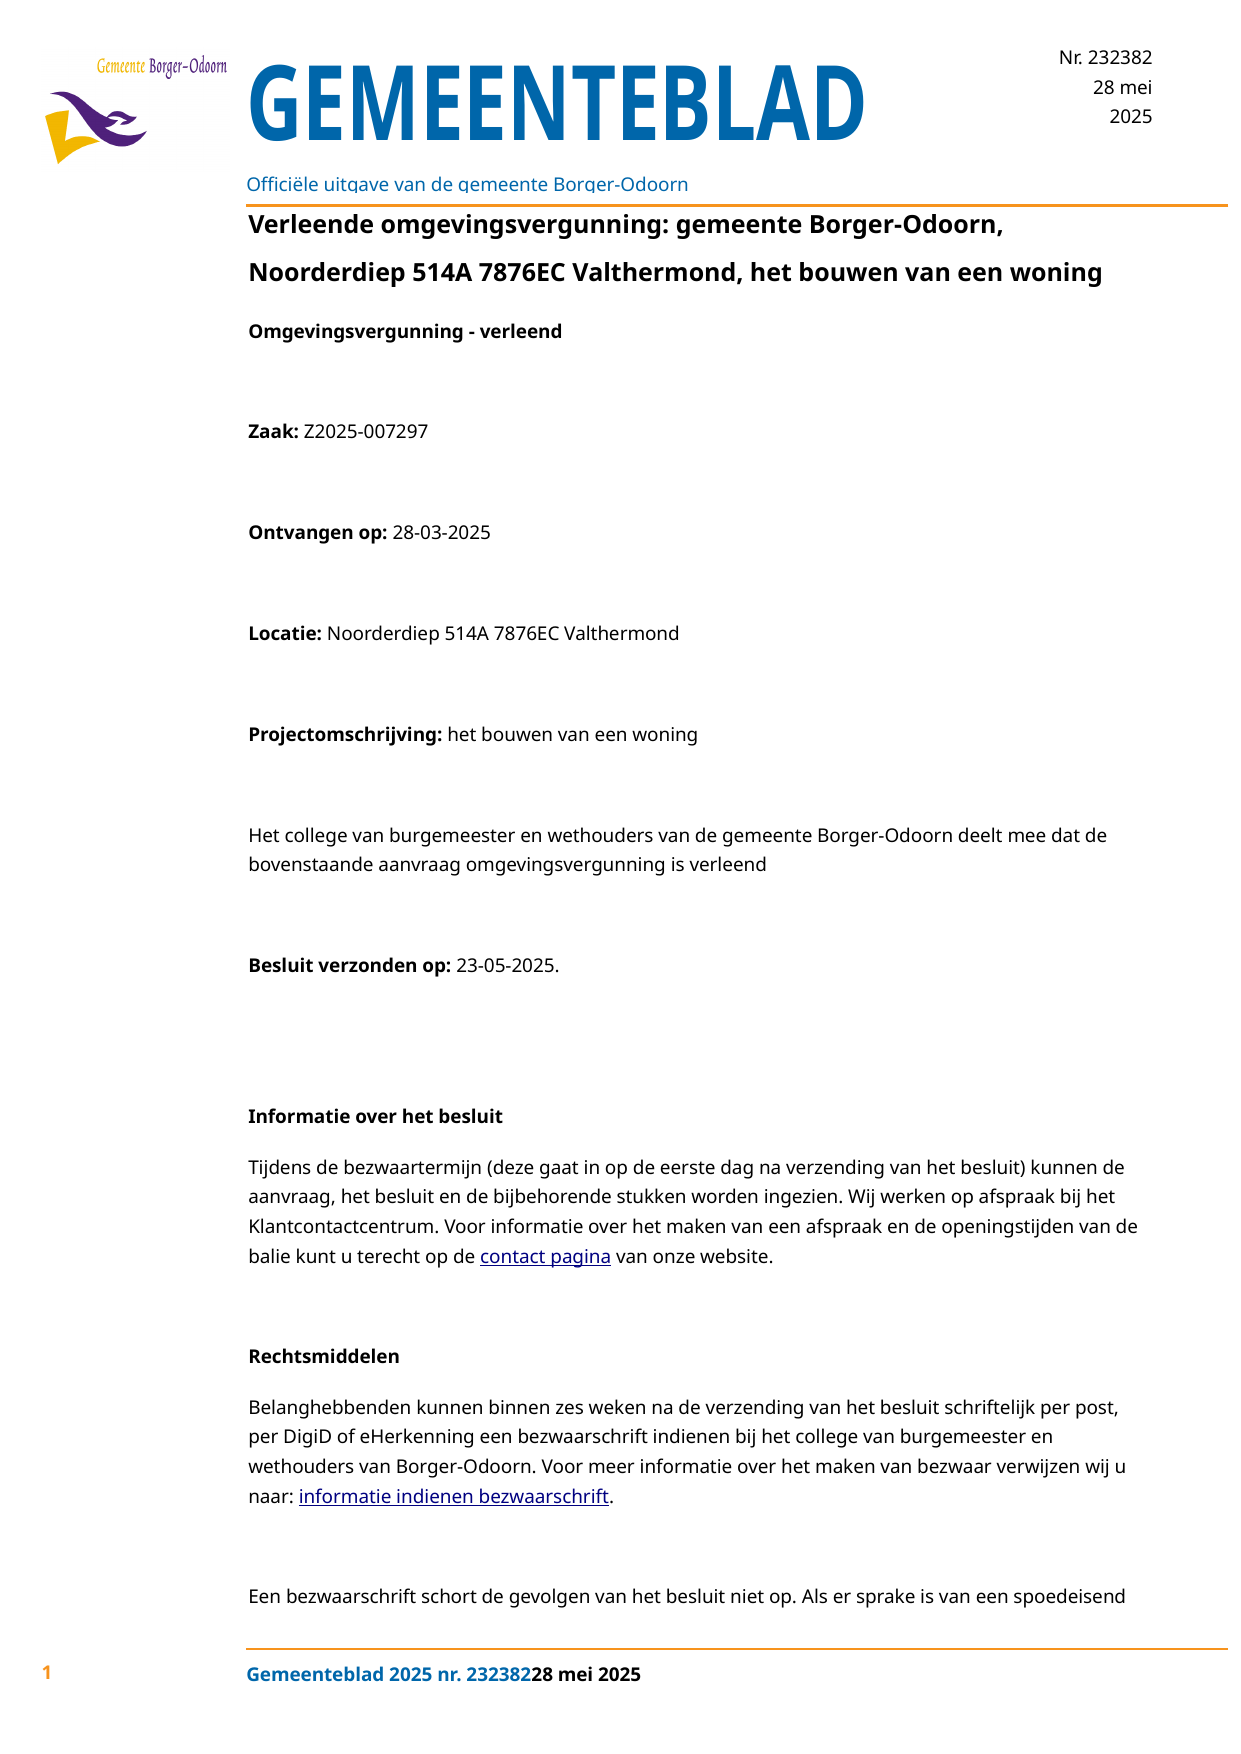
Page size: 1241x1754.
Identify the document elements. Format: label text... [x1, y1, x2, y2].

picture [41, 47, 231, 172]
text Locatie: Noorderdiep 514A 7876EC Valthermond [248, 620, 1152, 646]
text Omgevingsvergunning - verleend [248, 318, 1152, 344]
text Ontvangen op: 28-03-2025 [248, 519, 1152, 545]
text Informatie over het besluit [248, 1104, 1152, 1129]
text Zaak: Z2025-007297 [248, 419, 1152, 444]
text Een bezwaarschrift schort de gevolgen van het besluit niet op. Als er sprake is van een spoedeisend [248, 1584, 1152, 1609]
text Tijdens de bezwaartermijn (deze gaat in op de eerste dag na verzending van het besluit) kunnen de aanvraag, het besluit en de bijbehorende stukken worden ingezien. Wij werken op afspraak bij het Klantcontactcentrum. Voor informatie over het maken van een afspraak en de openingstijden van de balie kunt u terecht op de contact pagina van onze website. [248, 1154, 1152, 1269]
text Het college van burgemeester en wethouders van de gemeente Borger-Odoorn deelt mee dat de bovenstaande aanvraag omgevingsvergunning is verleend [248, 822, 1152, 877]
text Verleende omgevingsvergunning: gemeente Borger-Odoorn, Noorderdiep 514A 7876EC Valthermond, het bouwen van een woning [248, 207, 1152, 288]
text Projectomschrijving: het bouwen van een woning [248, 721, 1152, 747]
text Belanghebbenden kunnen binnen zes weken na de verzending van het besluit schriftelijk per post, per DigiD of eHerkenning een bezwaarschrift indienen bij het college van burgemeester en wethouders van Borger-Odoorn. Voor meer informatie over het maken van bezwaar verwijzen wij u naar: informatie indienen bezwaarschrift. [248, 1394, 1152, 1509]
text Rechtsmiddelen [248, 1344, 1152, 1369]
text Besluit verzonden op: 23-05-2025. [248, 952, 1152, 978]
